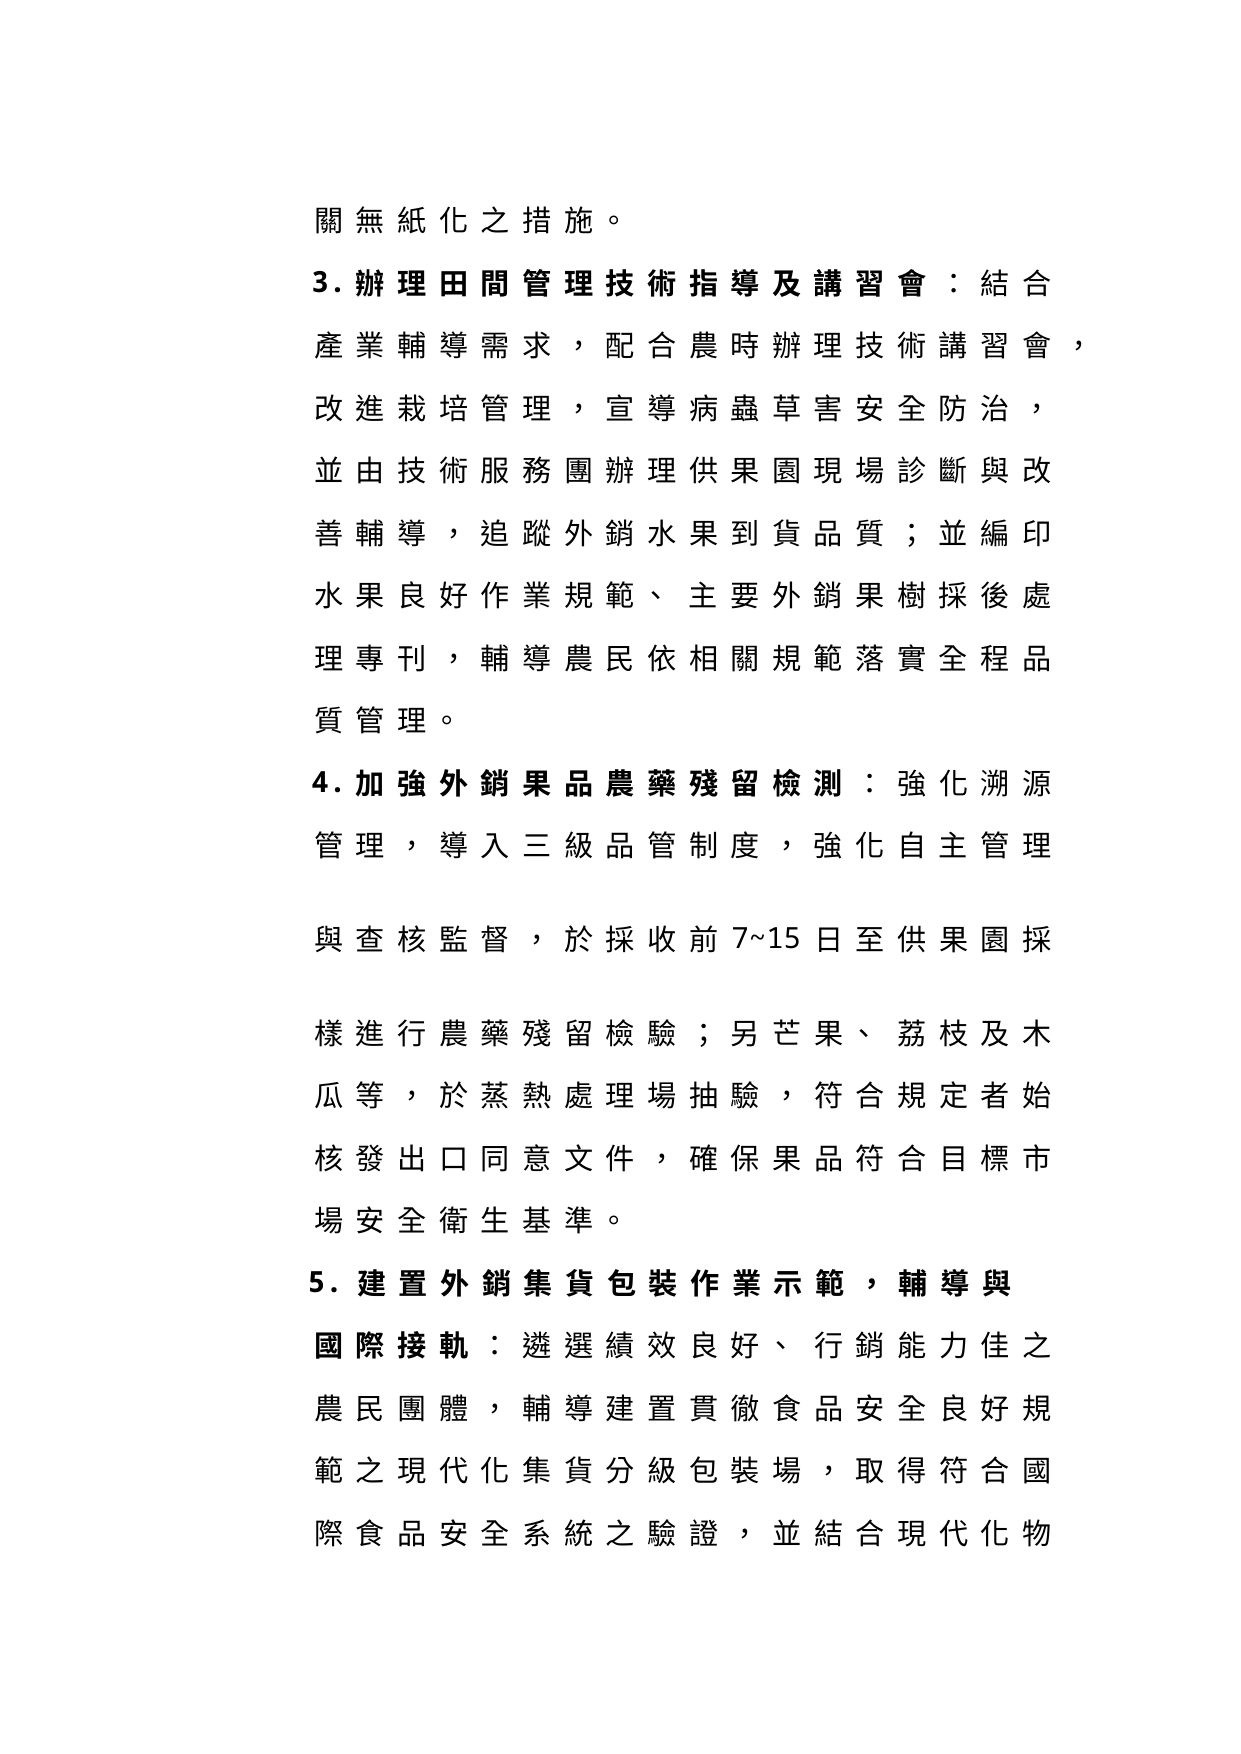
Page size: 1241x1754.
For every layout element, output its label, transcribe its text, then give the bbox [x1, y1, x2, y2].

text 5. 建置外銷集貨包裝作業示範，輔導與國際接軌：遴選績效良好、行銷能力佳之農民團體，輔導建置貫徹食品安全良好規範之現代化集貨分級包裝場，取得符合國際食品安全系統之驗證，並結合現代化物 [271, 1240, 1058, 1552]
text 4.加強外銷果品農藥殘留檢測：強化溯源管理，導入三級品管制度，強化自主管理與查核監督，於採收前7~15日至供果園採樣進行農藥殘留檢驗；另芒果、荔枝及木瓜等，於蒸熱處理場抽驗，符合規定者始核發出口同意文件，確保果品符合目標市場安全衛生基準。 [271, 740, 1058, 1240]
text 關無紙化之措施。 [271, 177, 1058, 240]
text 3.辦理田間管理技術指導及講習會：結合產業輔導需求，配合農時辦理技術講習會，改進栽培管理，宣導病蟲草害安全防治，並由技術服務團辦理供果園現場診斷與改善輔導，追蹤外銷水果到貨品質；並編印水果良好作業規範、主要外銷果樹採後處理專刊，輔導農民依相關規範落實全程品質管理。 [271, 240, 1058, 740]
